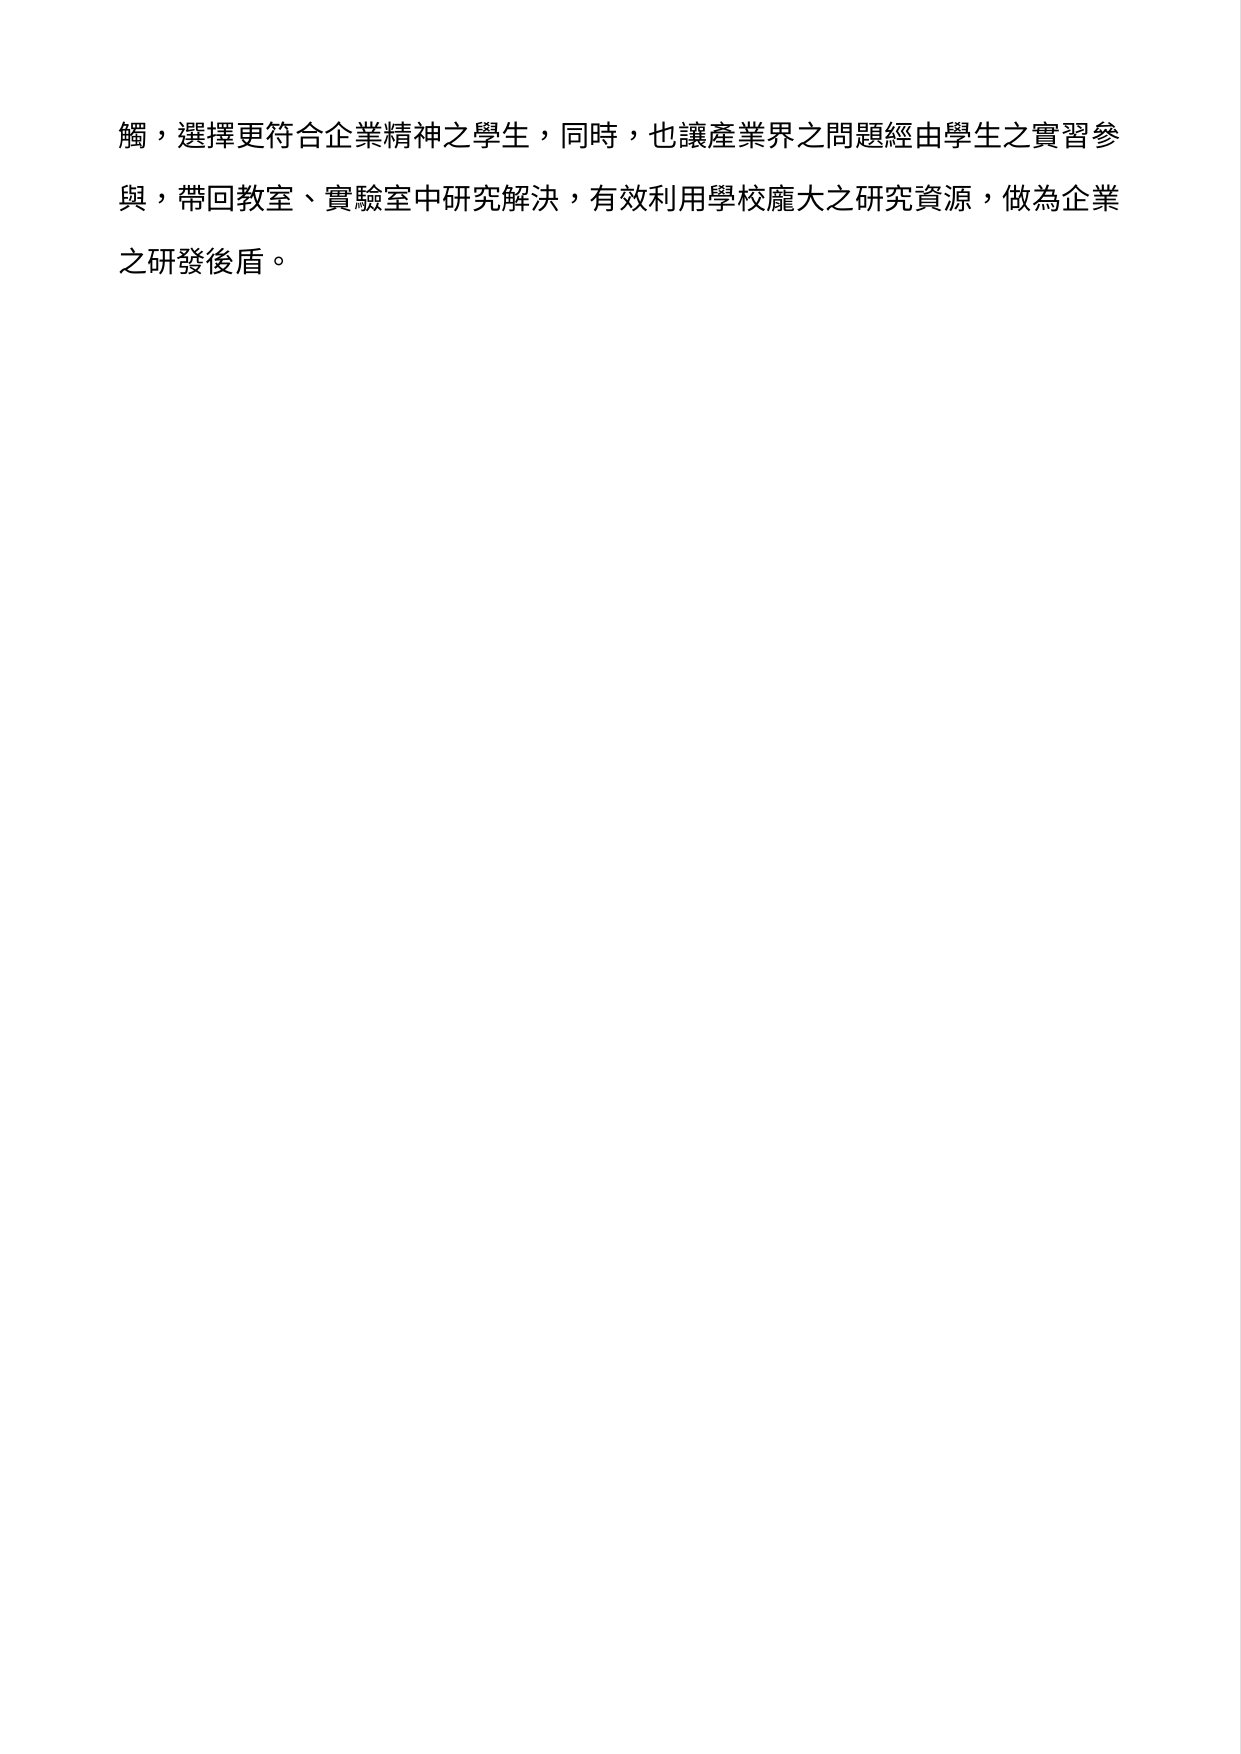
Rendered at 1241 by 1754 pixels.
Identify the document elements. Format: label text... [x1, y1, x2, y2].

text 觸，選擇更符合企業精神之學生，同時，也讓產業界之問題經由學生之實習參與，帶回教室、實驗室中研究解決，有效利用學校龐大之研究資源，做為企業之研發後盾。 [118, 112, 1122, 281]
